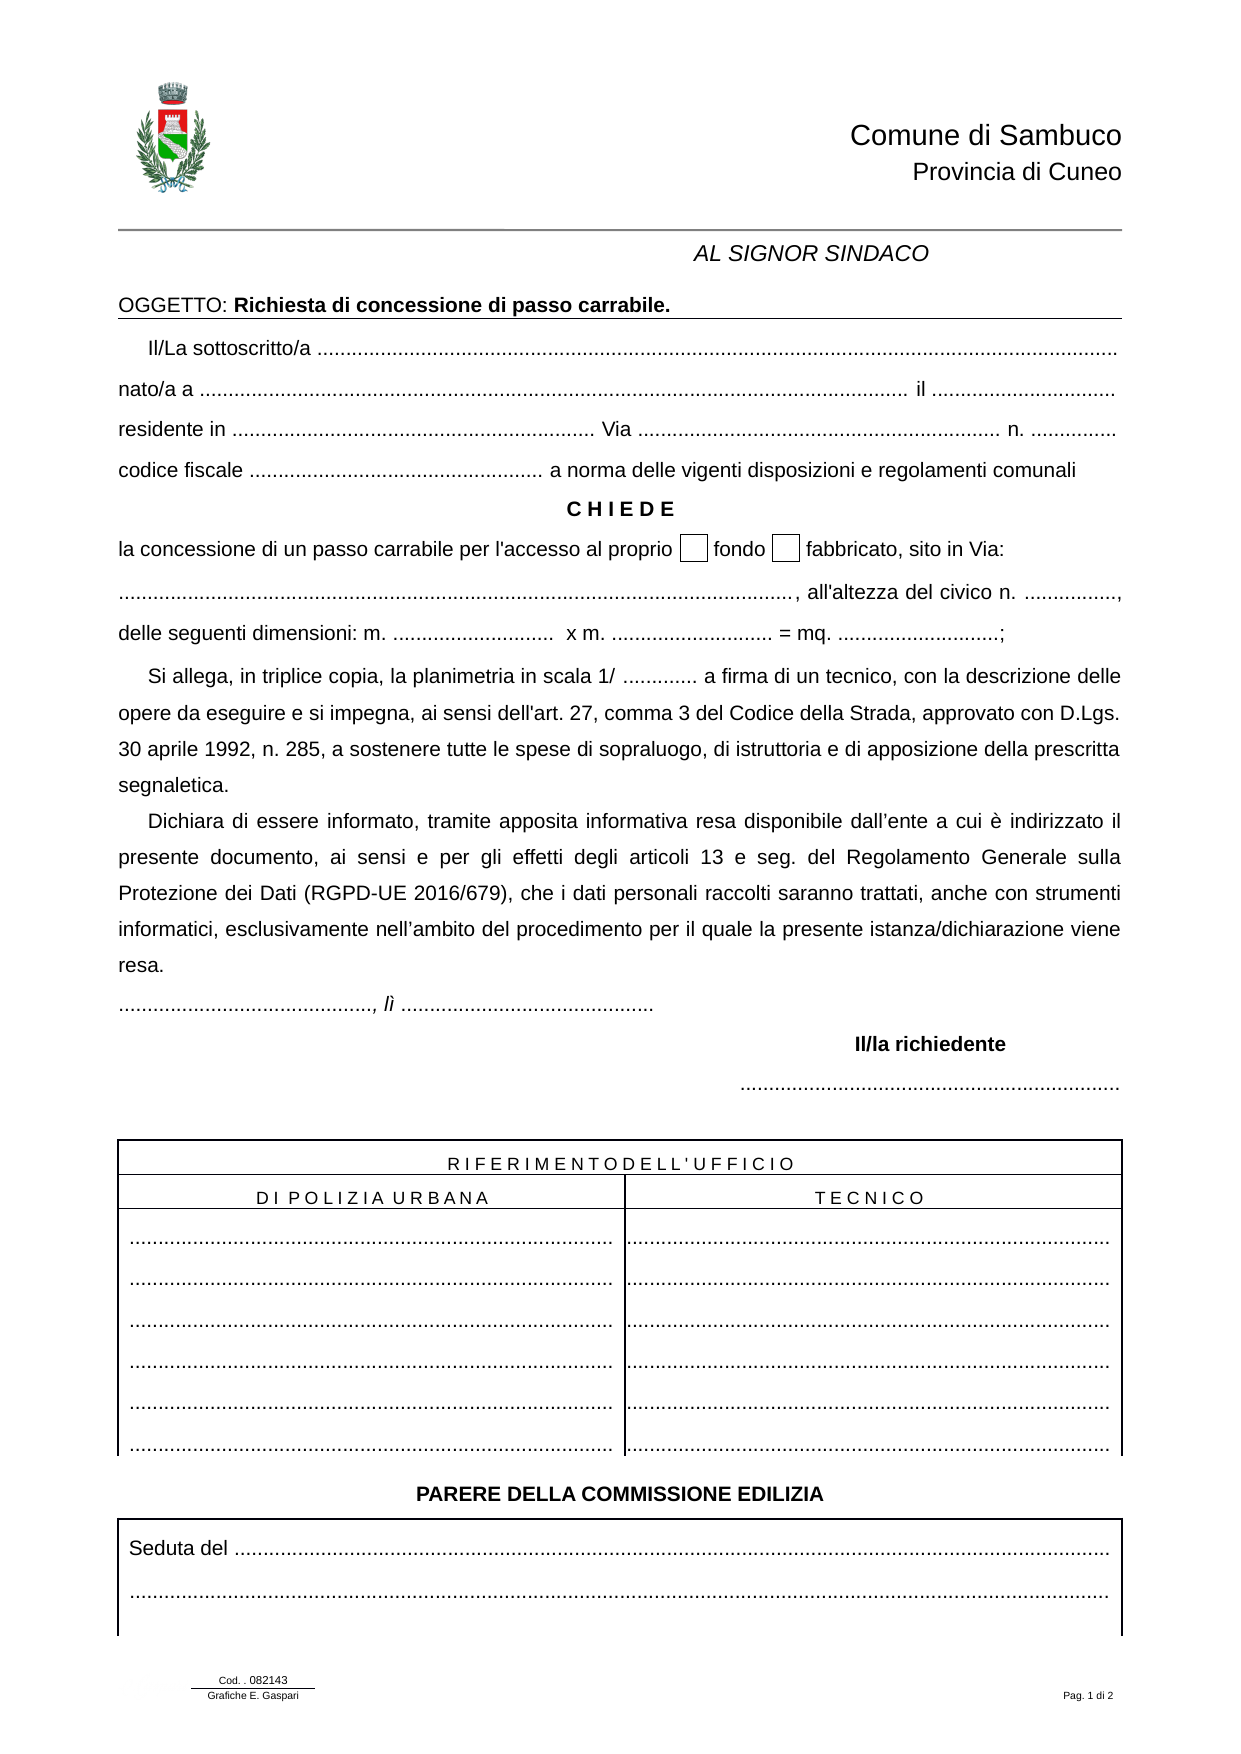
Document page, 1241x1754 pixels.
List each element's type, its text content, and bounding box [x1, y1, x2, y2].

table_cell .................................................................................... [626, 1291, 1121, 1332]
table_cell .................................................................................... [626, 1415, 1121, 1456]
text .................................................................. [738, 1067, 1122, 1096]
table_cell T E C N I C O [626, 1175, 1121, 1208]
table_cell .................................................................................... [119, 1333, 624, 1374]
subtitle PARERE DELLA COMMISSIONE EDILIZIA [118, 1481, 1122, 1505]
table_header R I F E R I M E N T O D E L L ' U F F I C I O [119, 1141, 1121, 1174]
text la concessione di un passo carrabile per l'accesso al proprio fondo fabbricato, sito in Via: [118, 533, 1122, 562]
table_cell .................................................................................... [119, 1291, 624, 1332]
table_header Seduta del ........................................................................................................................................................ .......................................................................................................................................................................... [119, 1520, 1121, 1636]
text OGGETTO: Richiesta di concessione di passo carrabile. [118, 292, 1122, 318]
text ............................................, lì ............................................ [118, 988, 1122, 1017]
text Il/La sottoscritto/a ........................................................................................................................................... nato/a a ........................................................................................................................... il ................................ residente in ............................................................... Via ............................................................... n. ............... codice fiscale ................................................... a norma delle vigenti disposizioni e regolamenti comunali [118, 332, 1122, 483]
table_cell .................................................................................... [119, 1374, 624, 1415]
table_cell .................................................................................... [626, 1209, 1121, 1250]
text Provincia di Cuneo [224, 157, 1122, 185]
text AL SIGNOR SINDACO [694, 240, 1122, 266]
text Si allega, in triplice copia, la planimetria in scala 1/ ............. a firma di un tecnico, con la descrizione delle opere da eseguire e si impegna, ai sensi dell'art. 27, comma 3 del Codice della Strada, approvato con D.Lgs. 30 aprile 1992, n. 285, a sostenere tutte le spese di sopraluogo, di istruttoria e di apposizione della prescritta segnaletica. [118, 660, 1122, 797]
text Il/la richiedente [738, 1032, 1122, 1056]
table_cell .................................................................................... [626, 1374, 1121, 1415]
text Comune di Sambuco [224, 118, 1122, 152]
table_cell .................................................................................... [119, 1250, 624, 1291]
text ....................................................................................................................., all'altezza del civico n. ................, delle seguenti dimensioni: m. ............................ x m. ............................ = mq. ............................; [118, 576, 1122, 646]
table_cell .................................................................................... [119, 1209, 624, 1250]
table_cell .................................................................................... [626, 1250, 1121, 1291]
subtitle C H I E D E [118, 497, 1122, 521]
table_cell D I P O L I Z I A U R B A N A [119, 1175, 624, 1208]
table_cell .................................................................................... [626, 1333, 1121, 1374]
text Dichiara di essere informato, tramite apposita informativa resa disponibile dall’ente a cui è indirizzato il presente documento, ai sensi e per gli effetti degli articoli 13 e seg. del Regolamento Generale sulla Protezione dei Dati (RGPD-UE 2016/679), che i dati personali raccolti saranno trattati, anche con strumenti informatici, esclusivamente nell’ambito del procedimento per il quale la presente istanza/dichiarazione viene resa. [118, 809, 1122, 976]
table_cell .................................................................................... [119, 1415, 624, 1456]
picture [122, 72, 224, 203]
